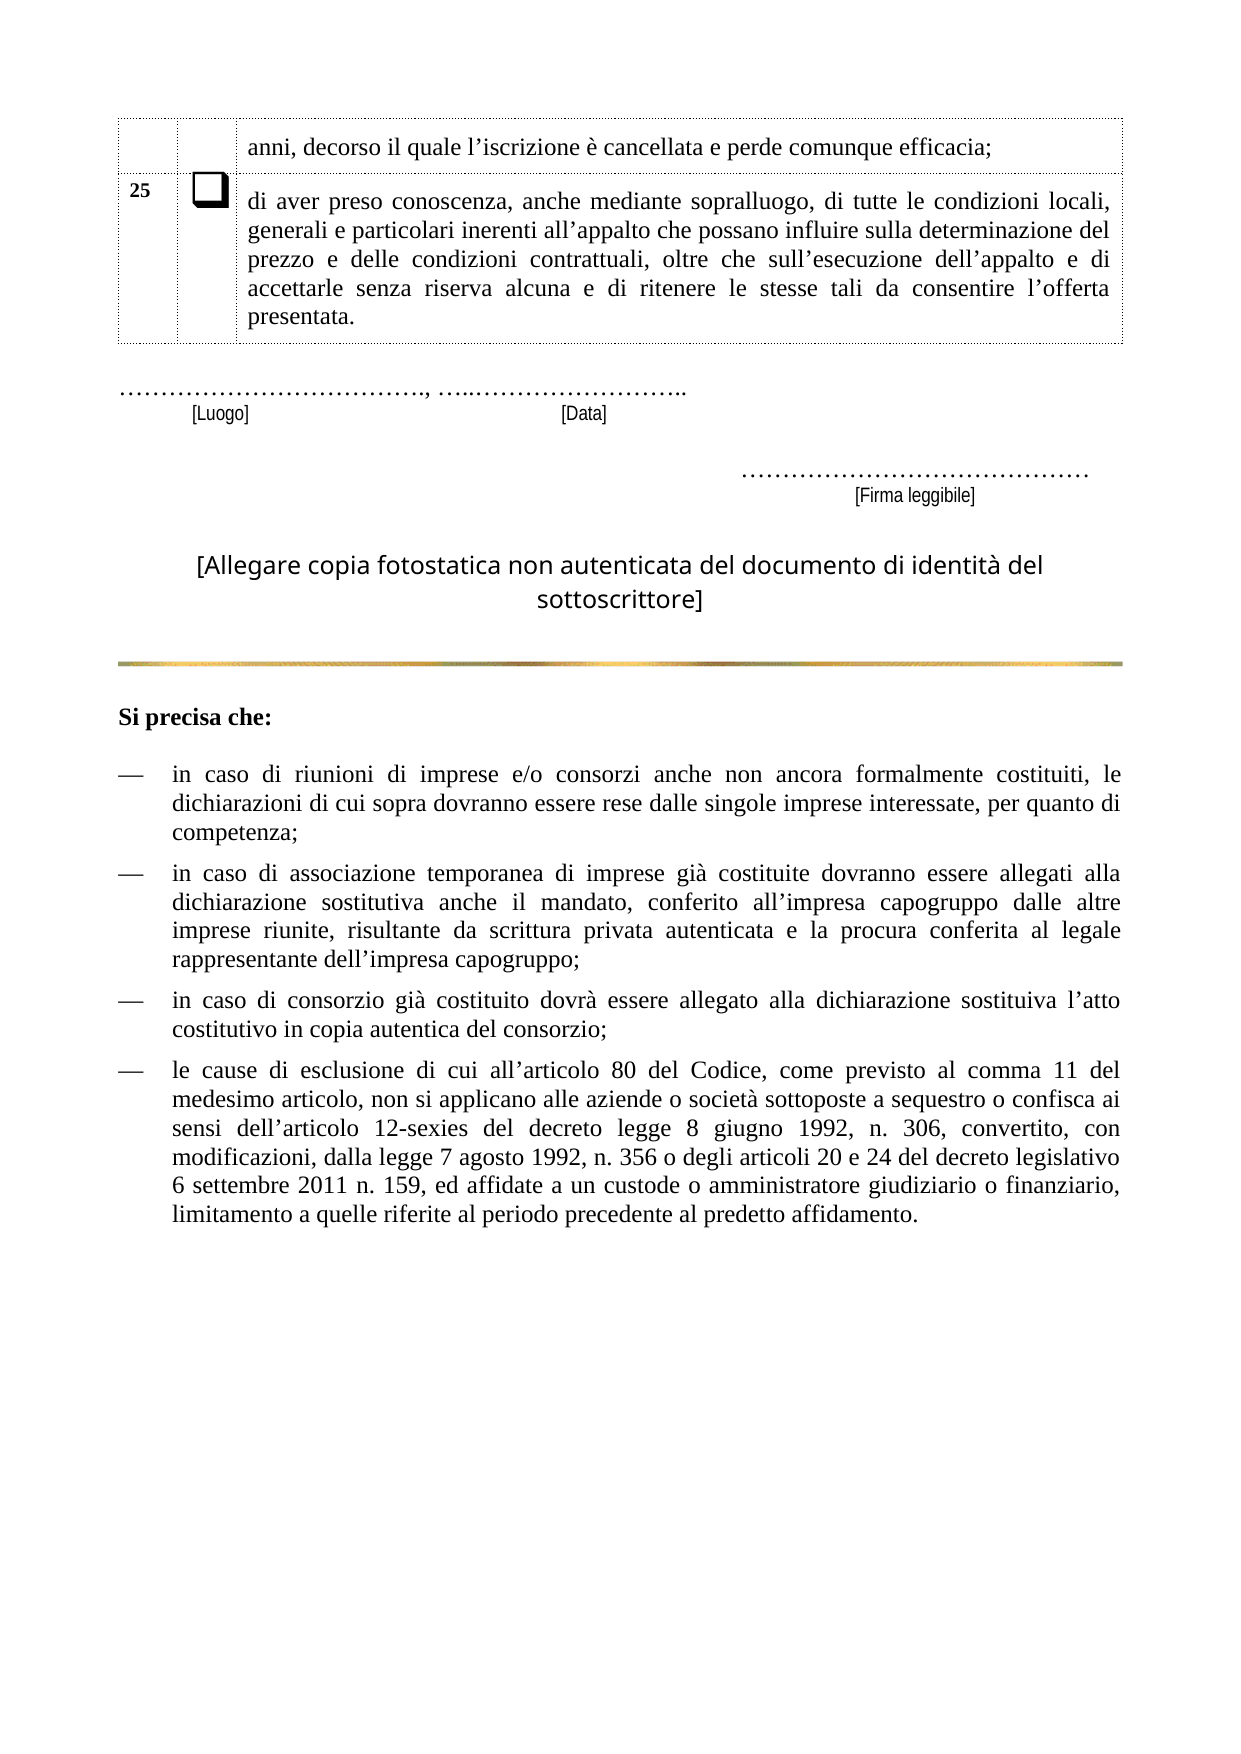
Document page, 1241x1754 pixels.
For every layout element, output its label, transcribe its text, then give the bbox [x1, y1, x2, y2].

table_cell [118, 173, 177, 343]
table_cell di aver preso conoscenza, anche mediante sopralluogo, di tutte le condizioni locali, generali e particolari inerenti all’appalto che possano influire sulla determinazione del prezzo e delle condizioni contrattuali, oltre che sull’esecuzione dell’appalto e di accettarle senza riserva alcuna e di ritenere le stesse tali da consentire l’offerta presentata. [236, 173, 1122, 343]
text …………………………………… [708, 454, 1122, 483]
text [Allegare copia fotostatica non autenticata del documento di identità del sottoscrittore] [118, 548, 1122, 616]
list in caso di consorzio già costituito dovrà essere allegato alla dichiarazione sostituiva l’atto costitutivo in copia autentica del consorzio; [118, 985, 1122, 1043]
text [Firma leggibile] [708, 483, 1122, 507]
text [Luogo] [Data] [192, 401, 1122, 425]
list in caso di riunioni di imprese e/o consorzi anche non ancora formalmente costituiti, le dichiarazioni di cui sopra dovranno essere rese dalle singole imprese interessate, per quanto di competenza; [118, 759, 1122, 845]
table_cell [177, 118, 236, 173]
list in caso di associazione temporanea di imprese già costituite dovranno essere allegati alla dichiarazione sostitutiva anche il mandato, conferito all’impresa capogruppo dalle altre imprese riunite, risultante da scrittura privata autenticata e la procura conferita al legale rappresentante dell’impresa capogruppo; [118, 858, 1122, 973]
list le cause di esclusione di cui all’articolo 80 del Codice, come previsto al comma 11 del medesimo articolo, non si applicano alle aziende o società sottoposte a sequestro o confisca ai sensi dell’articolo 12-sexies del decreto legge 8 giugno 1992, n. 306, convertito, con modificazioni, dalla legge 7 agosto 1992, n. 356 o degli articoli 20 e 24 del decreto legislativo 6 settembre 2011 n. 159, ed affidate a un custode o amministratore giudiziario o finanziario, limitamento a quelle riferite al periodo precedente al predetto affidamento. [118, 1055, 1122, 1228]
table_cell [118, 118, 177, 173]
text ………………………………., …..…………………….. [118, 372, 1122, 401]
text Si precisa che: [118, 702, 1122, 730]
table_cell anni, decorso il quale l’iscrizione è cancellata e perde comunque efficacia; [236, 118, 1122, 173]
table_cell  [177, 173, 236, 343]
